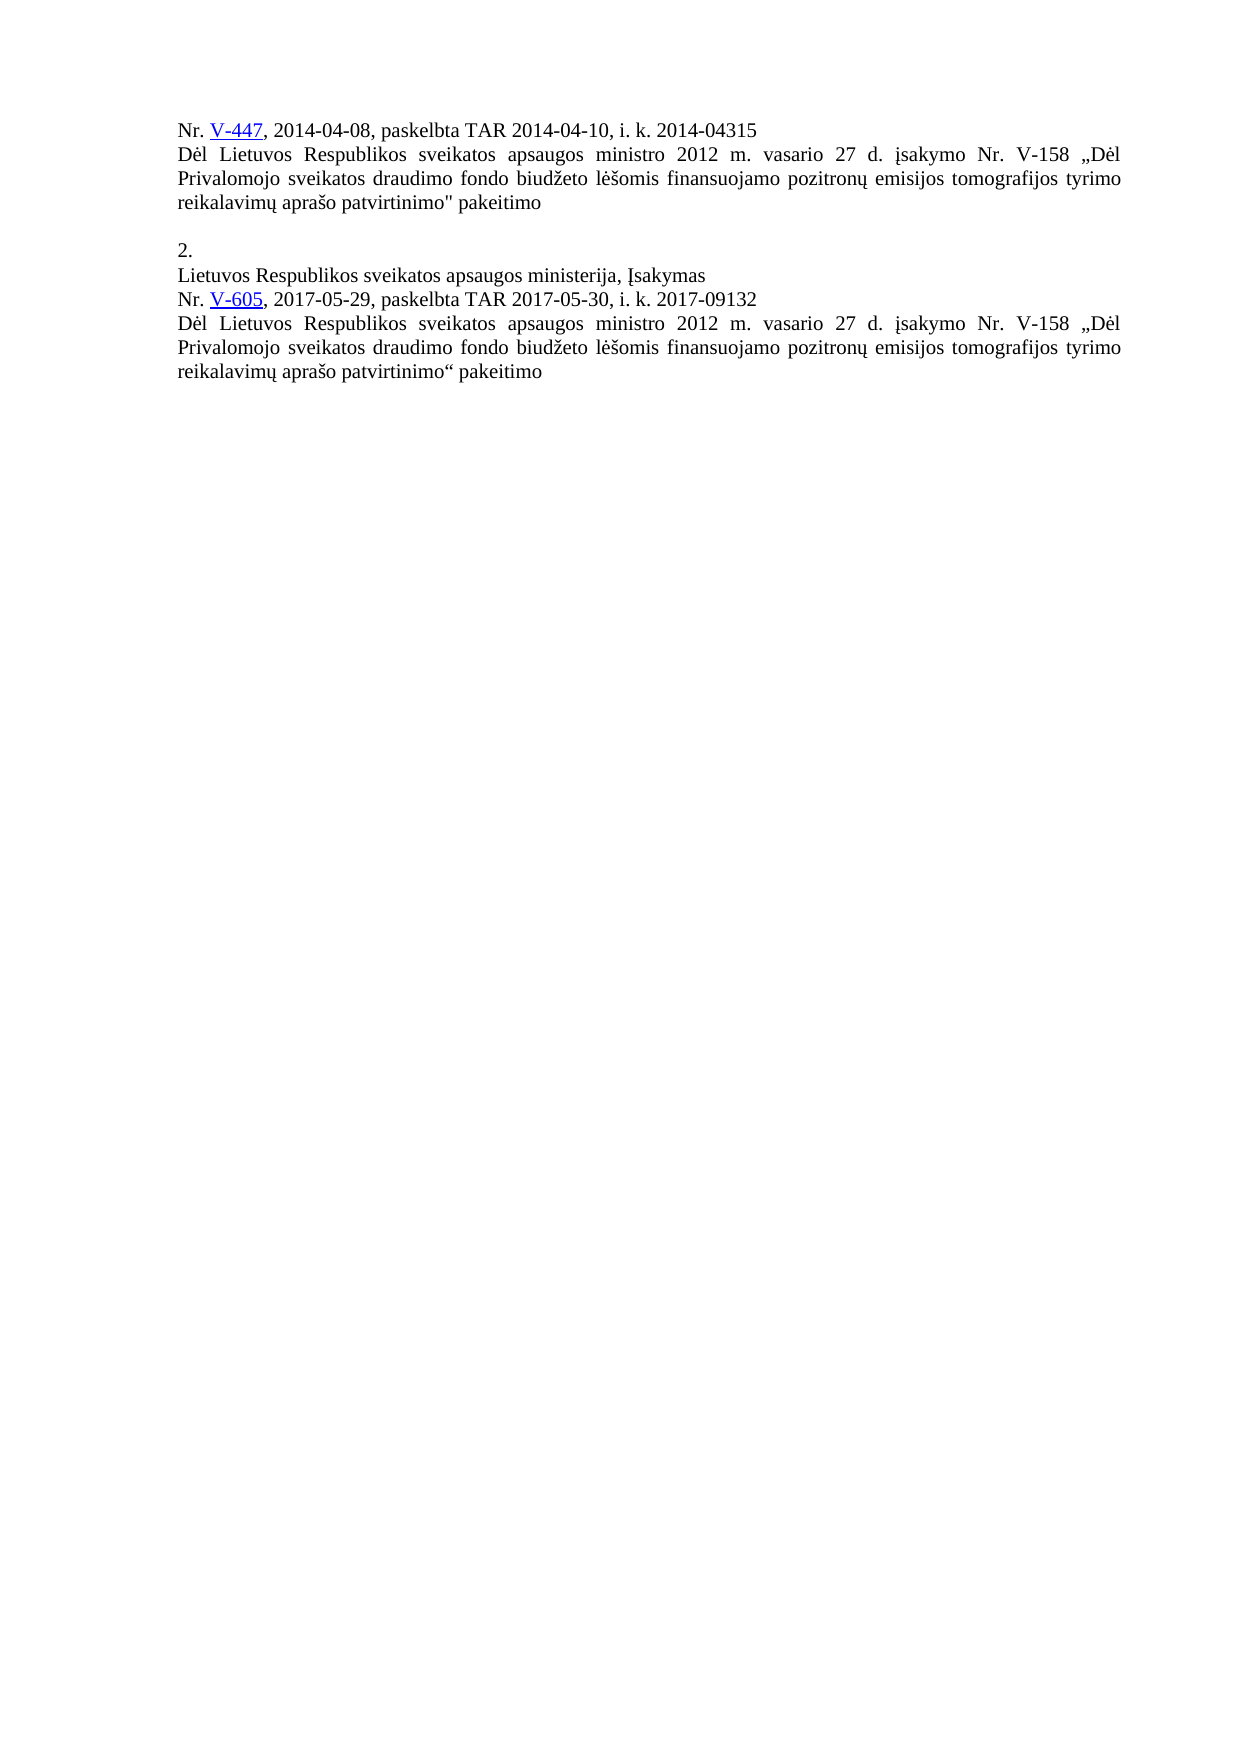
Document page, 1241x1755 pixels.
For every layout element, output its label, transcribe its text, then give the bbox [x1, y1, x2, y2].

text Lietuvos Respublikos sveikatos apsaugos ministerija, Įsakymas [177, 262, 1122, 287]
text Dėl Lietuvos Respublikos sveikatos apsaugos ministro 2012 m. vasario 27 d. įsakymo Nr. V-158 „Dėl Privalomojo sveikatos draudimo fondo biudžeto lėšomis finansuojamo pozitronų emisijos tomografijos tyrimo reikalavimų aprašo patvirtinimo“ pakeitimo [177, 311, 1122, 383]
text 2. [177, 238, 1122, 262]
text Nr. V-605, 2017-05-29, paskelbta TAR 2017-05-30, i. k. 2017-09132 [177, 287, 1122, 311]
text Dėl Lietuvos Respublikos sveikatos apsaugos ministro 2012 m. vasario 27 d. įsakymo Nr. V-158 „Dėl Privalomojo sveikatos draudimo fondo biudžeto lėšomis finansuojamo pozitronų emisijos tomografijos tyrimo reikalavimų aprašo patvirtinimo" pakeitimo [177, 142, 1122, 214]
text Nr. V-447, 2014-04-08, paskelbta TAR 2014-04-10, i. k. 2014-04315 [177, 118, 1122, 142]
